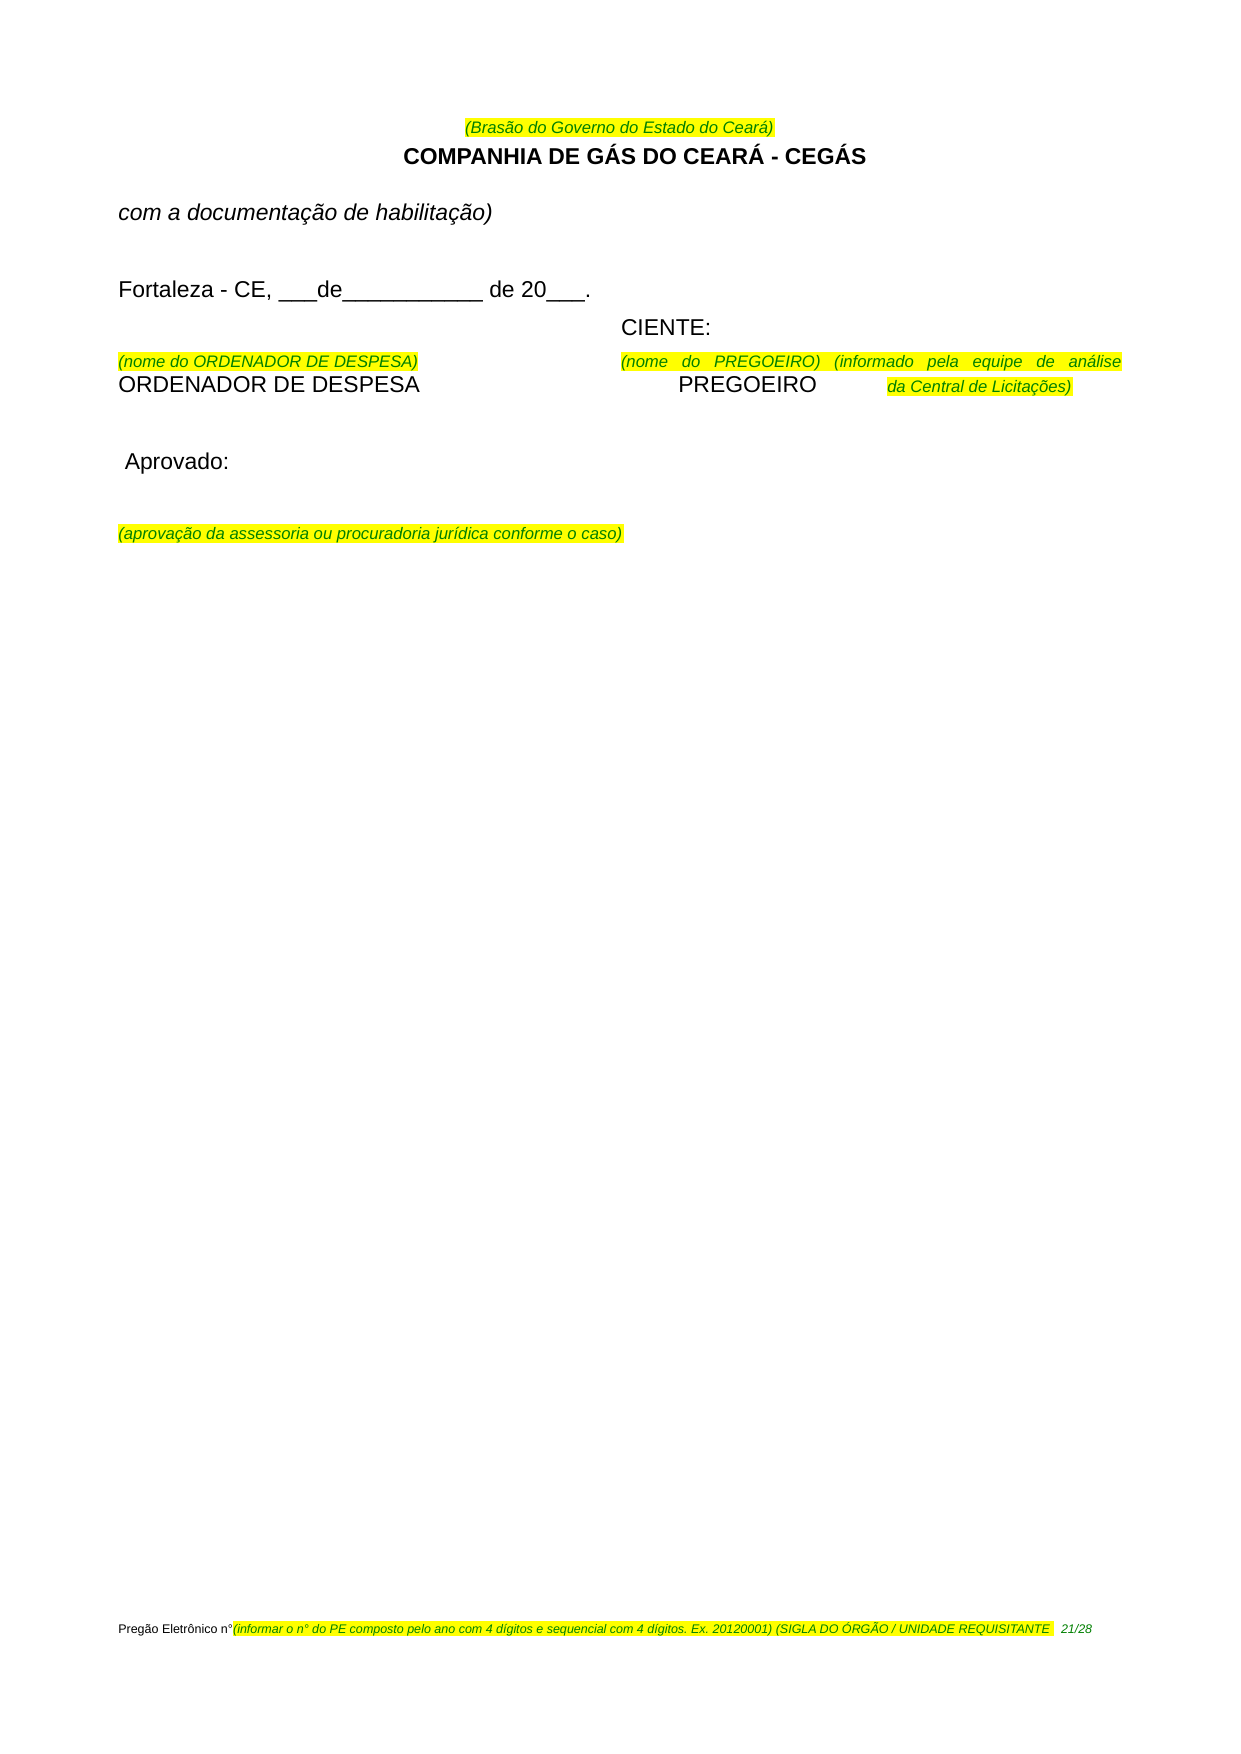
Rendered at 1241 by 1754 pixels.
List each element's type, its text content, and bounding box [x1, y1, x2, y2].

text Aprovado: [118, 448, 1122, 474]
text (aprovação da assessoria ou procuradoria jurídica conforme o caso) [118, 524, 1122, 543]
text Fortaleza - CE, ___de___________ de 20___. [118, 276, 1122, 302]
text com a documentação de habilitação) [118, 199, 1122, 225]
text CIENTE: [118, 314, 1122, 340]
text (nome do ORDENADOR DE DESPESA) (nome do PREGOEIRO) (informado pela equipe de análise ORDENADOR DE DESPESA PREGOEIRO da Central de Licitações) [118, 352, 1122, 397]
